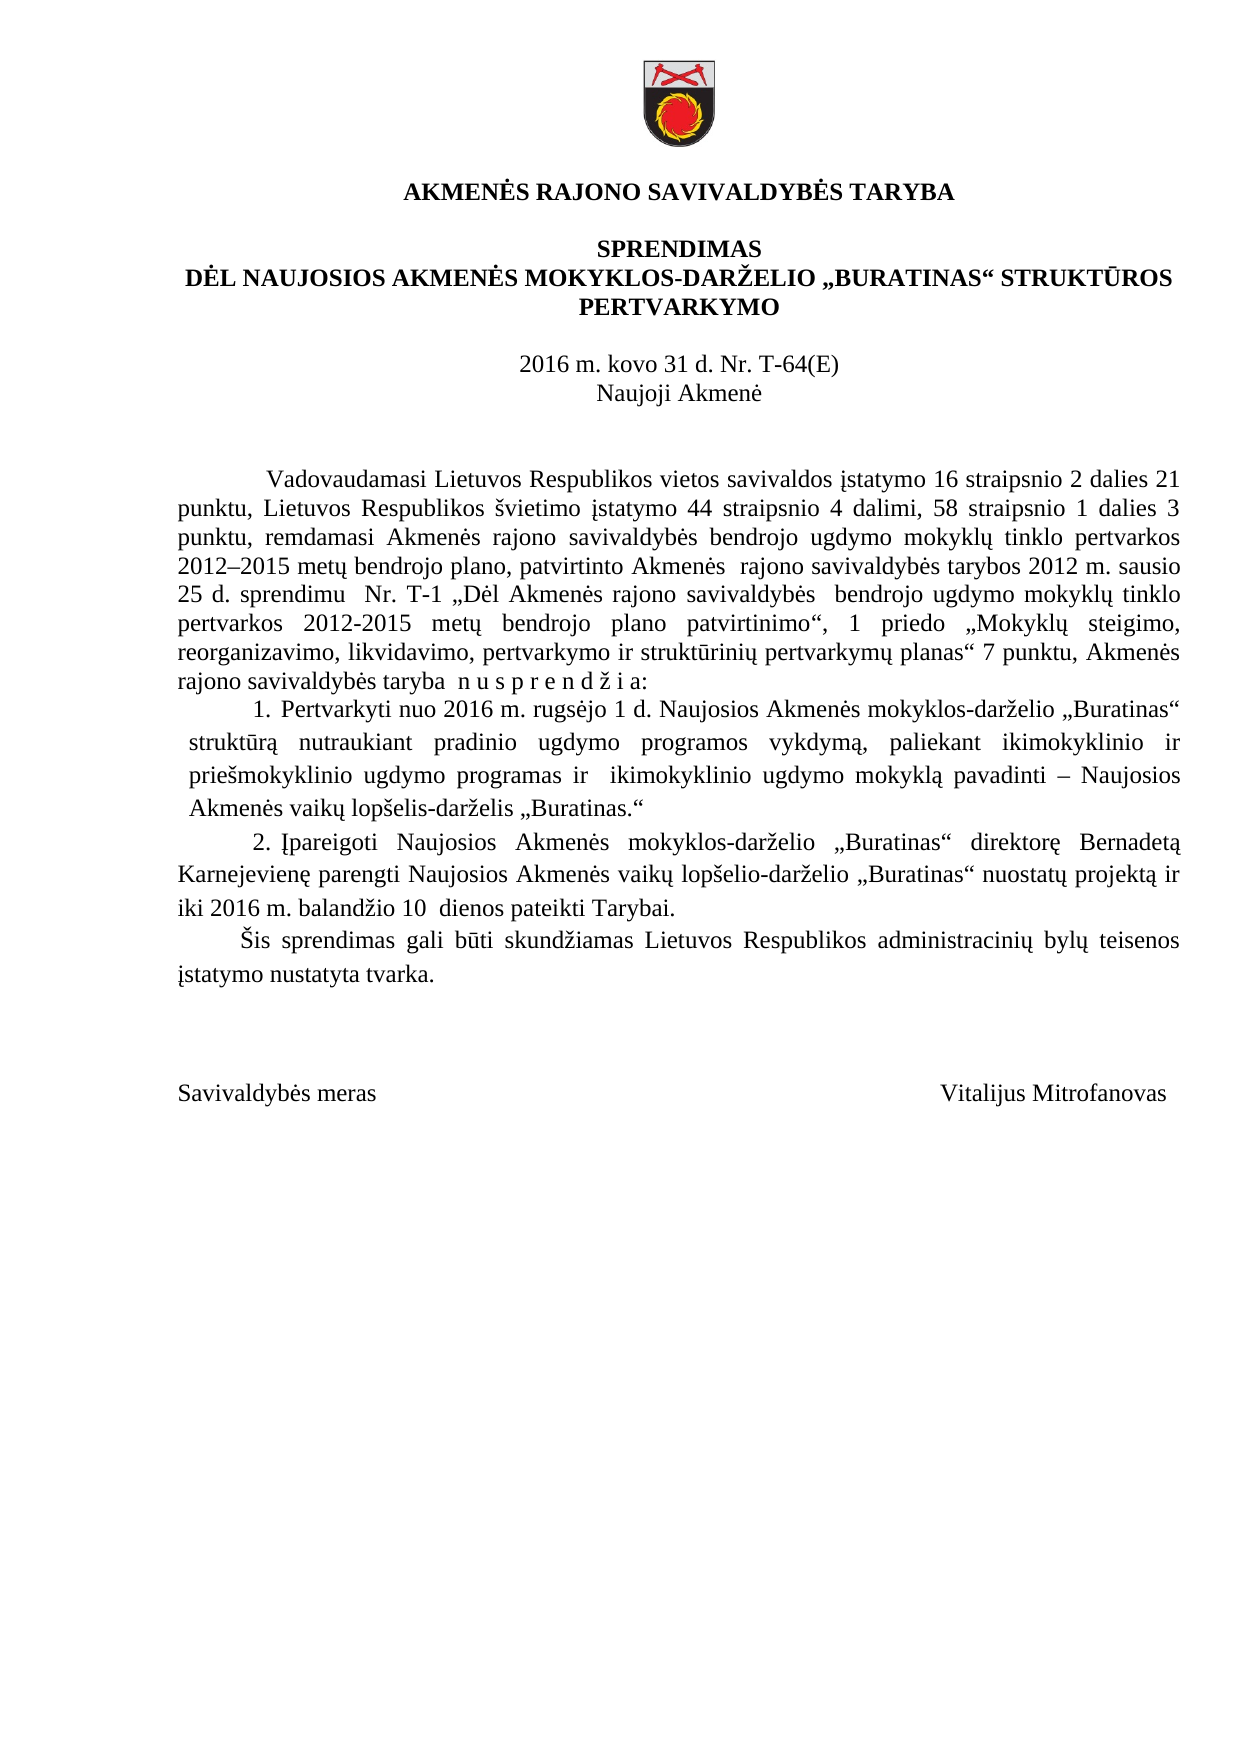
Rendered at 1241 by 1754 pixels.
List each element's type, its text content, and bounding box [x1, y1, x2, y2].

text SPRENDIMAS [177, 234, 1181, 263]
text 2016 m. kovo 31 d. Nr. T-64(E) [177, 349, 1181, 378]
text 2. Įpareigoti Naujosios Akmenės mokyklos-darželio „Buratinas“ direktorę Bernadetą Karnejevienę parengti Naujosios Akmenės vaikų lopšelio-darželio „Buratinas“ nuostatų projektą ir iki 2016 m. balandžio 10 dienos pateikti Tarybai. [177, 827, 1181, 921]
text Savivaldybės meras Vitalijus Mitrofanovas [177, 1078, 1181, 1107]
text Naujoji Akmenė [177, 378, 1181, 407]
text 1. Pertvarkyti nuo 2016 m. rugsėjo 1 d. Naujosios Akmenės mokyklos-darželio „Buratinas“ struktūrą nutraukiant pradinio ugdymo programos vykdymą, paliekant ikimokyklinio ir priešmokyklinio ugdymo programas ir ikimokyklinio ugdymo mokyklą pavadinti – Naujosios Akmenės vaikų lopšelis-darželis „Buratinas.“ [189, 694, 1181, 822]
text Šis sprendimas gali būti skundžiamas Lietuvos Respublikos administracinių bylų teisenos įstatymo nustatyta tvarka. [177, 926, 1181, 987]
text DĖL NAUJOSIOS AKMENĖS MOKYKLOS-DARŽELIO „BURATINAS“ STRUKTŪROS PERTVARKYMO [177, 263, 1181, 321]
text Vadovaudamasi Lietuvos Respublikos vietos savivaldos įstatymo 16 straipsnio 2 dalies 21 punktu, Lietuvos Respublikos švietimo įstatymo 44 straipsnio 4 dalimi, 58 straipsnio 1 dalies 3 punktu, remdamasi Akmenės rajono savivaldybės bendrojo ugdymo mokyklų tinklo pertvarkos 2012–2015 metų bendrojo plano, patvirtinto Akmenės rajono savivaldybės tarybos 2012 m. sausio 25 d. sprendimu Nr. T-1 „Dėl Akmenės rajono savivaldybės bendrojo ugdymo mokyklų tinklo pertvarkos 2012-2015 metų bendrojo plano patvirtinimo“, 1 priedo „Mokyklų steigimo, reorganizavimo, likvidavimo, pertvarkymo ir struktūrinių pertvarkymų planas“ 7 punktu, Akmenės rajono savivaldybės taryba n u s p r e n d ž i a: [177, 464, 1181, 694]
text AKMENĖS RAJONO SAVIVALDYBĖS TARYBA [177, 177, 1181, 206]
